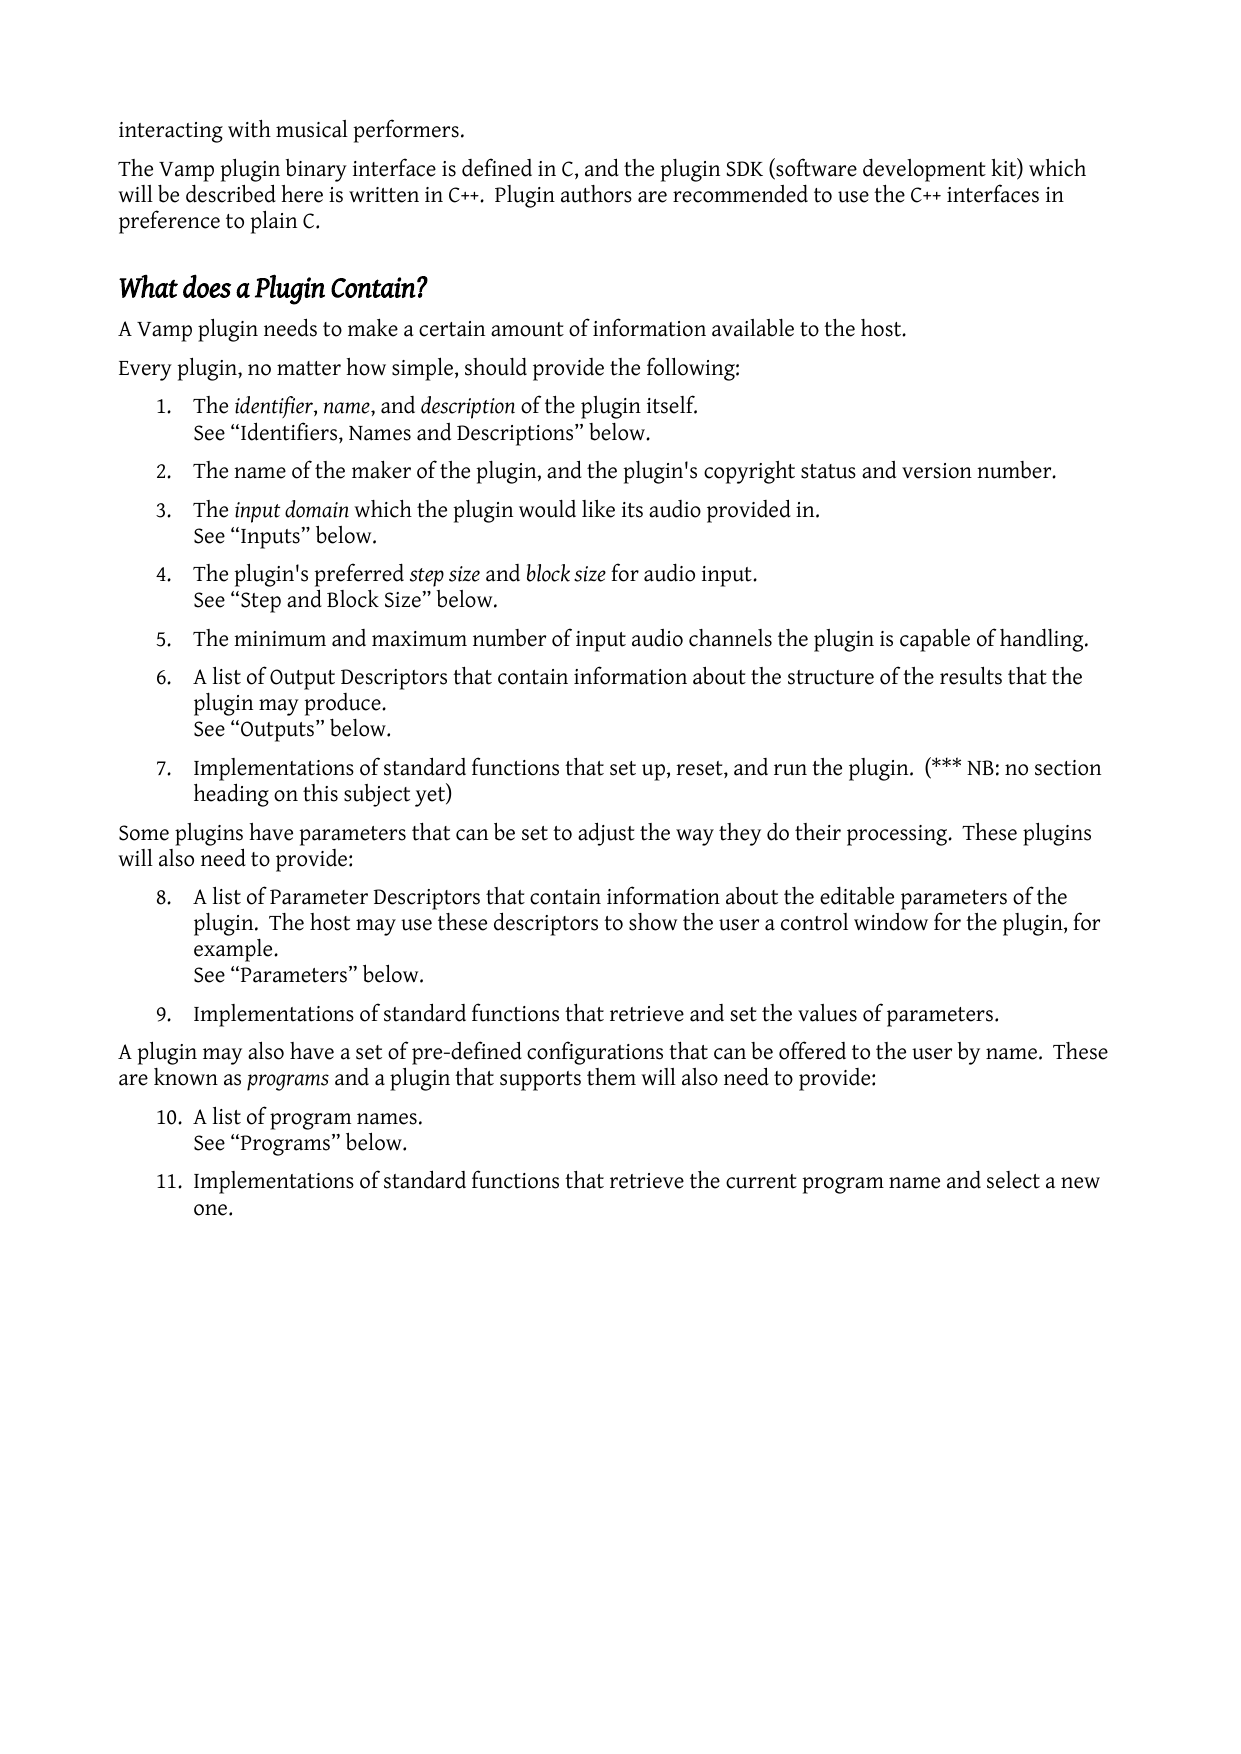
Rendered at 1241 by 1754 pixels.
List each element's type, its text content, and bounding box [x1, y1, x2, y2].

list Implementations of standard functions that set up, reset, and run the plugin. (*** NB: no section heading on this subject yet) [156, 756, 1122, 808]
text Some plugins have parameters that can be set to adjust the way they do their processing. These plugins will also need to provide: [118, 820, 1122, 872]
list A list of program names. See “Programs” below. [156, 1104, 1122, 1157]
text A Vamp plugin needs to make a certain amount of information available to the host. [118, 317, 1122, 343]
list The identifier, name, and description of the plugin itself. See “Identifiers, Names and Descriptions” below. [156, 394, 1122, 446]
text interacting with musical performers. [118, 118, 1122, 144]
text The Vamp plugin binary interface is defined in C, and the plugin SDK (software development kit) which will be described here is written in C++. Plugin authors are recommended to use the C++ interfaces in preference to plain C. [118, 157, 1122, 235]
list A list of Parameter Descriptors that contain information about the editable parameters of the plugin. The host may use these descriptors to show the user a control window for the plugin, for example. See “Parameters” below. [156, 885, 1122, 989]
list Implementations of standard functions that retrieve the current program name and select a new one. [156, 1169, 1122, 1221]
list Implementations of standard functions that retrieve and set the values of parameters. [156, 1001, 1122, 1027]
text Every plugin, no matter how simple, should provide the following: [118, 356, 1122, 382]
list The plugin's preferred step size and block size for audio input. See “Step and Block Size” below. [156, 562, 1122, 614]
text A plugin may also have a set of pre-defined configurations that can be offered to the user by name. These are known as programs and a plugin that supports them will also need to provide: [118, 1040, 1122, 1092]
subtitle What does a Plugin Contain? [118, 272, 1122, 304]
list The input domain which the plugin would like its audio provided in. See “Inputs” below. [156, 497, 1122, 549]
list A list of Output Descriptors that contain information about the structure of the results that the plugin may produce. See “Outputs” below. [156, 665, 1122, 743]
list The minimum and maximum number of input audio channels the plugin is capable of handling. [156, 626, 1122, 652]
list The name of the maker of the plugin, and the plugin's copyright status and version number. [156, 459, 1122, 485]
